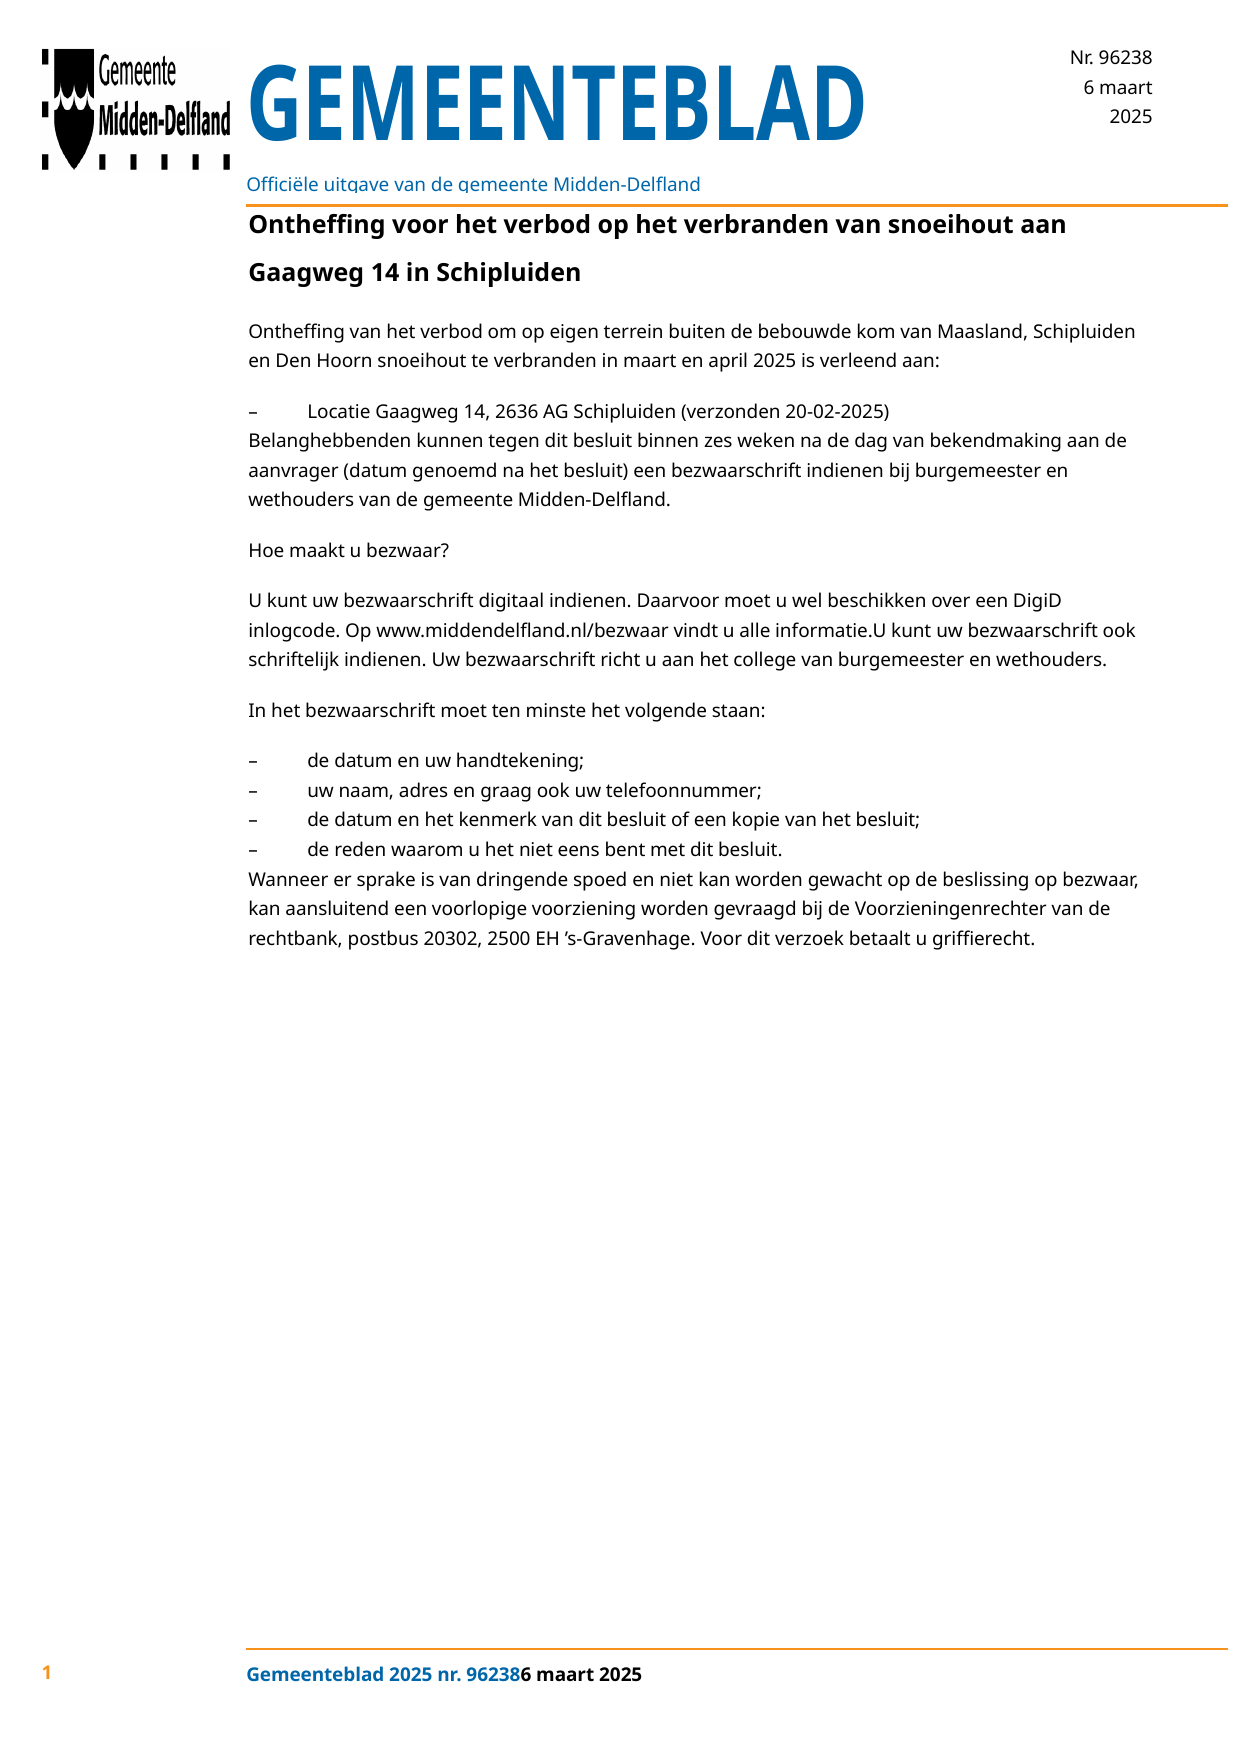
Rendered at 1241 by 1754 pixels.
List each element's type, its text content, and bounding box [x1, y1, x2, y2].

text ​Wanneer er sprake is van dringende spoed en niet kan worden gewacht op de beslissing op bezwaar, kan aansluitend een voorlopige voorziening worden gevraagd bij de Voorzieningenrechter van de rechtbank, postbus 20302, 2500 EH ’s-Gravenhage. Voor dit verzoek betaalt u griffierecht. [248, 866, 1152, 951]
text U kunt uw bezwaarschrift digitaal indienen. Daarvoor moet u wel beschikken over een DigiD inlogcode. Op www.middendelfland.nl/bezwaar vindt u alle informatie.U kunt uw bezwaarschrift ook schriftelijk indienen. Uw bezwaarschrift richt u aan het college van burgemeester en wethouders. [248, 587, 1152, 672]
picture [41, 47, 231, 172]
list de datum en uw handtekening; [248, 747, 1152, 773]
text Ontheffing van het verbod om op eigen terrein buiten de bebouwde kom van Maasland, Schipluiden en Den Hoorn snoeihout te verbranden in maart en april 2025 is verleend aan: [248, 318, 1152, 373]
list uw naam, adres en graag ook uw telefoonnummer; [248, 777, 1152, 803]
list de datum en het kenmerk van dit besluit of een kopie van het besluit; [248, 807, 1152, 832]
list Locatie Gaagweg 14, 2636 AG Schipluiden (verzonden 20-02-2025) [248, 398, 1152, 424]
list de reden waarom u het niet eens bent met dit besluit. [248, 836, 1152, 862]
text Belanghebbenden kunnen tegen dit besluit binnen zes weken na de dag van bekendmaking aan de aanvrager (datum genoemd na het besluit) een bezwaarschrift indienen bij burgemeester en wethouders van de gemeente Midden-Delfland. [248, 427, 1152, 512]
text In het bezwaarschrift moet ten minste het volgende staan: [248, 697, 1152, 723]
text Hoe maakt u bezwaar? [248, 537, 1152, 563]
text Ontheffing voor het verbod op het verbranden van snoeihout aan Gaagweg 14 in Schipluiden [248, 207, 1152, 288]
